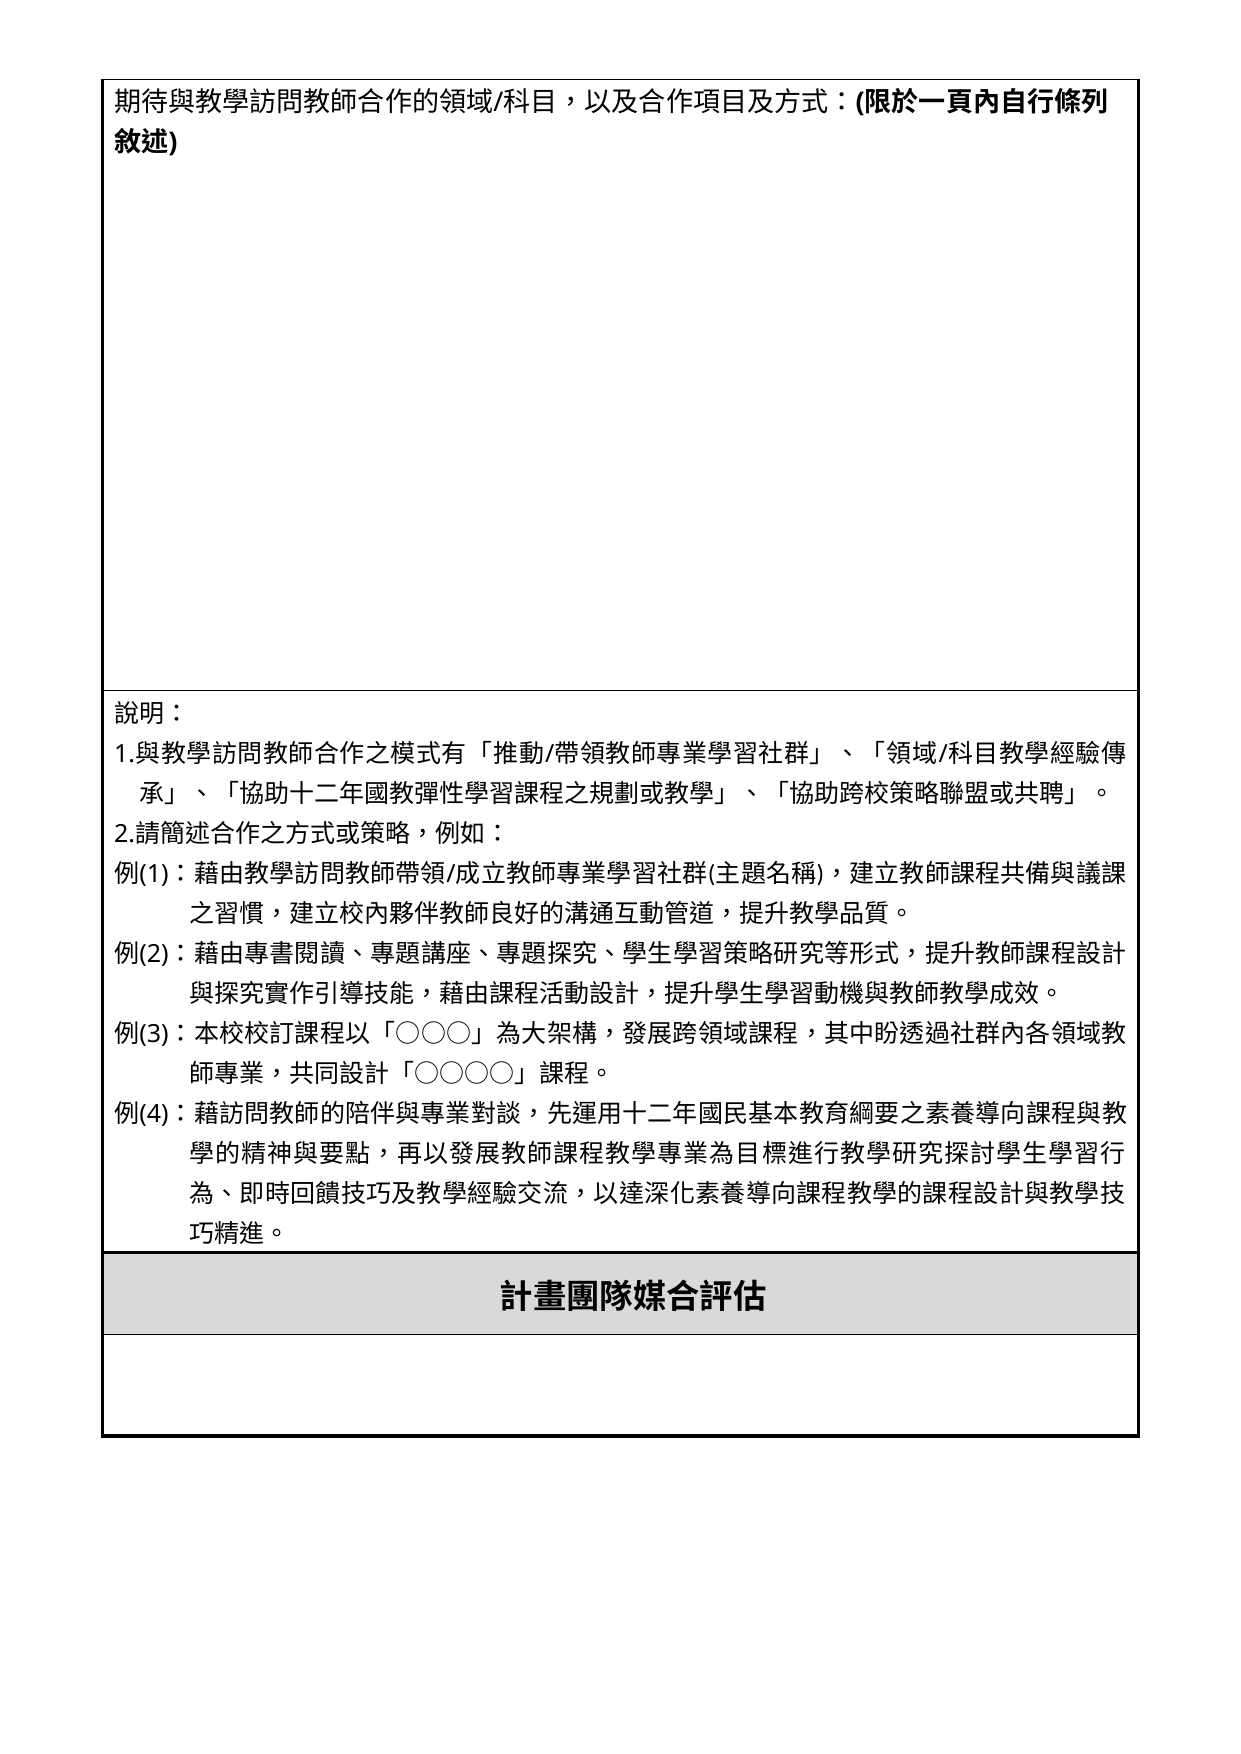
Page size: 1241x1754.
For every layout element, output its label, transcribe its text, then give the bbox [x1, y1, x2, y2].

table_cell 計畫團隊媒合評估 [104, 1254, 1137, 1334]
table_cell 期待與教學訪問教師合作的領域/科目，以及合作項目及方式：(限於一頁內自行條列敘述) [104, 80, 1137, 690]
table_cell 說明： 1.與教學訪問教師合作之模式有「推動/帶領教師專業學習社群」、「領域/科目教學經驗傳承」、「協助十二年國教彈性學習課程之規劃或教學」、「協助跨校策略聯盟或共聘」。 2.請簡述合作之方式或策略，例如： 例(1)：藉由教學訪問教師帶領/成立教師專業學習社群(主題名稱)，建立教師課程共備與議課之習慣，建立校內夥伴教師良好的溝通互動管道，提升教學品質。 例(2)：藉由專書閱讀、專題講座、專題探究、學生學習策略研究等形式，提升教師課程設計與探究實作引導技能，藉由課程活動設計，提升學生學習動機與教師教學成效。 例(3)：本校校訂課程以「○○○」為大架構，發展跨領域課程，其中盼透過社群內各領域教師專業，共同設計「○○○○」課程。 例(4)：藉訪問教師的陪伴與專業對談，先運用十二年國民基本教育綱要之素養導向課程與教學的精神與要點，再以發展教師課程教學專業為目標進行教學研究探討學生學習行為、即時回饋技巧及教學經驗交流，以達深化素養導向課程教學的課程設計與教學技巧精進。 [104, 691, 1137, 1251]
table_cell [104, 1335, 1137, 1434]
